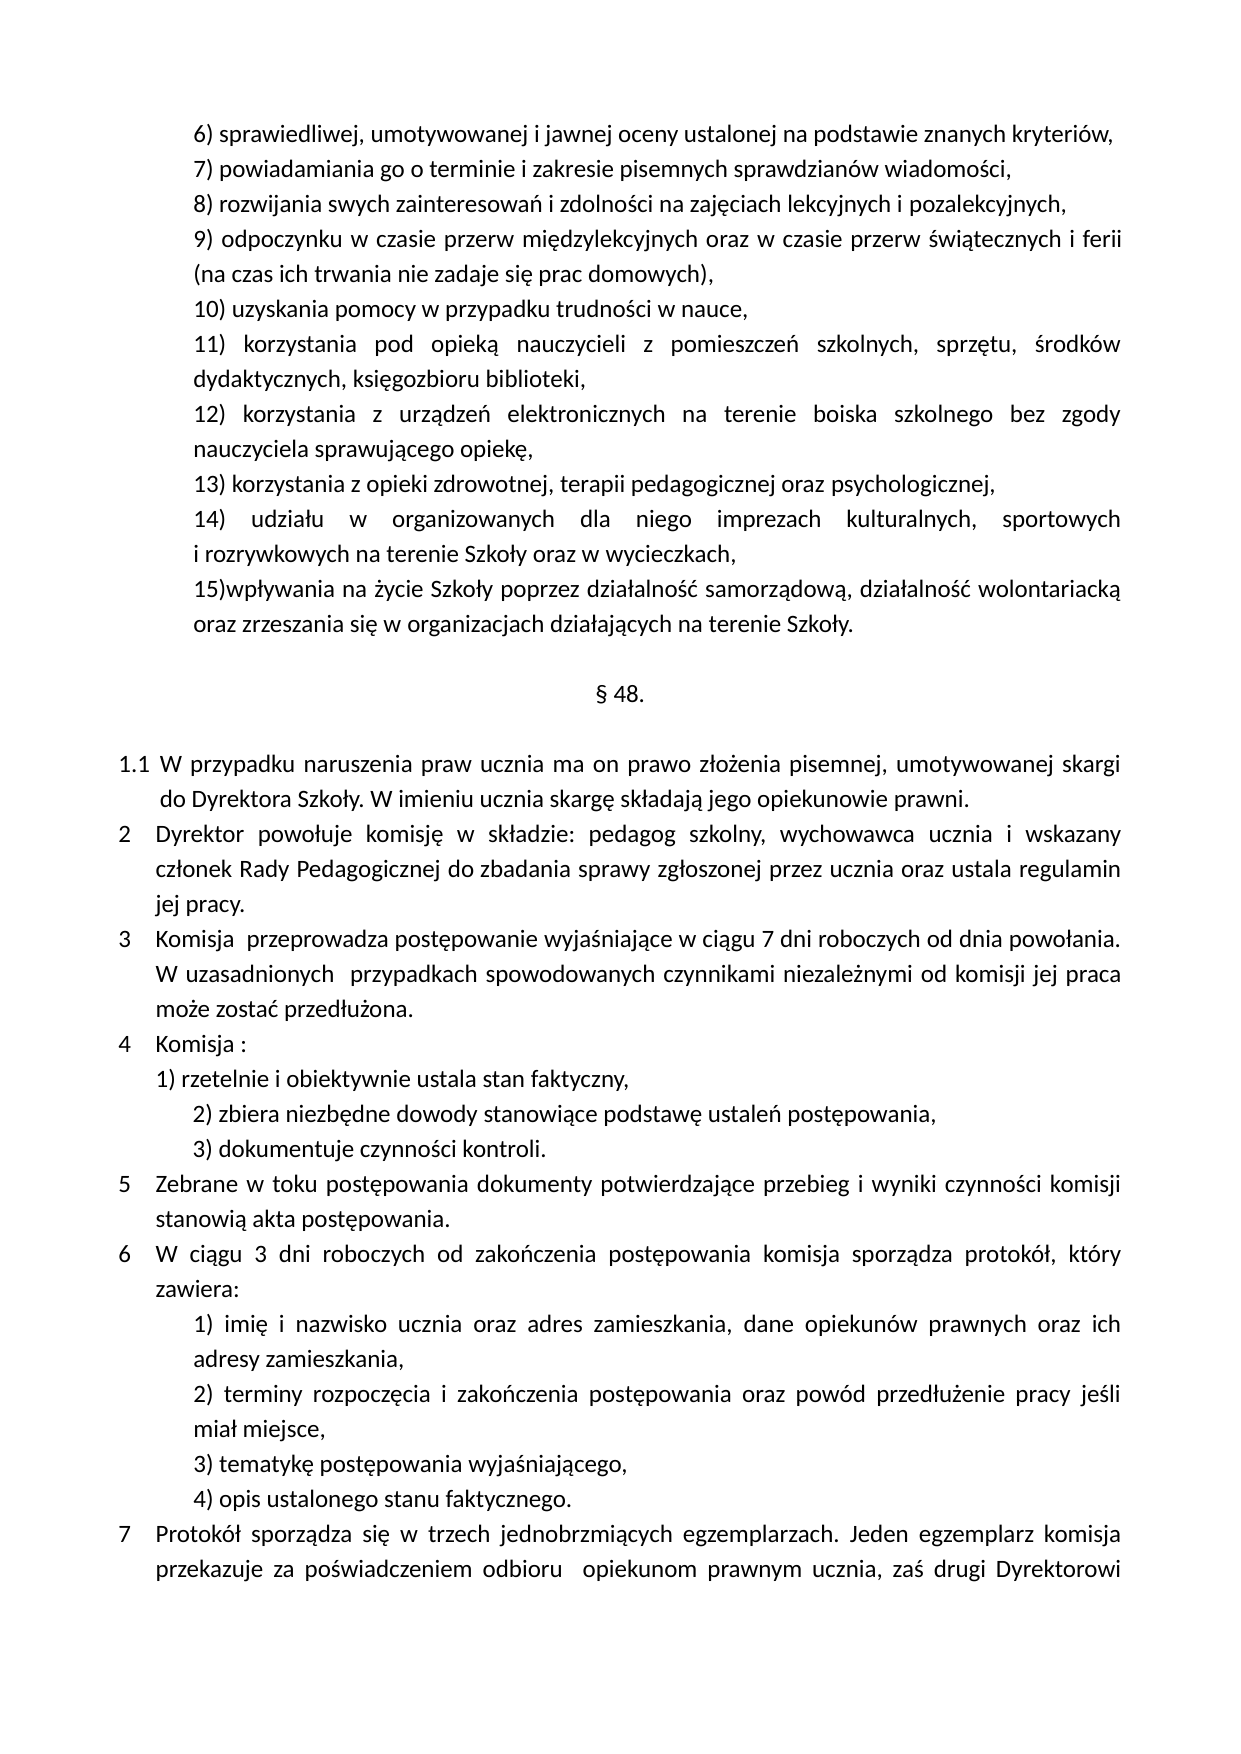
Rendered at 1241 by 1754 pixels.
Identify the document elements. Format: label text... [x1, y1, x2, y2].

text § 48. [118, 678, 1122, 709]
list 12) korzystania z urządzeń elektronicznych na terenie boiska szkolnego bez zgody nauczyciela sprawującego opiekę, [193, 398, 1122, 464]
list 9) odpoczynku w czasie przerw międzylekcyjnych oraz w czasie przerw świątecznych i ferii (na czas ich trwania nie zadaje się prac domowych), [193, 223, 1122, 289]
list 2) zbiera niezbędne dowody stanowiące podstawę ustaleń postępowania, [192, 1098, 1122, 1129]
list W ciągu 3 dni roboczych od zakończenia postępowania komisja sporządza protokół, który zawiera: [118, 1238, 1122, 1304]
list 7) powiadamiania go o terminie i zakresie pisemnych sprawdzianów wiadomości, [193, 153, 1122, 184]
list 8) rozwijania swych zainteresowań i zdolności na zajęciach lekcyjnych i pozalekcyjnych, [193, 188, 1122, 219]
list 15)wpływania na życie Szkoły poprzez działalność samorządową, działalność wolontariacką oraz zrzeszania się w organizacjach działających na terenie Szkoły. [193, 573, 1122, 639]
list 3) tematykę postępowania wyjaśniającego, [193, 1448, 1122, 1479]
list Komisja : [118, 1028, 1122, 1059]
list 1) rzetelnie i obiektywnie ustala stan faktyczny, [118, 1063, 1122, 1094]
list Dyrektor powołuje komisję w składzie: pedagog szkolny, wychowawca ucznia i wskazany członek Rady Pedagogicznej do zbadania sprawy zgłoszonej przez ucznia oraz ustala regulamin jej pracy. [118, 818, 1122, 919]
list 4) opis ustalonego stanu faktycznego. [193, 1483, 1122, 1514]
list 13) korzystania z opieki zdrowotnej, terapii pedagogicznej oraz psychologicznej, [193, 468, 1122, 499]
list 2) terminy rozpoczęcia i zakończenia postępowania oraz powód przedłużenie pracy jeśli miał miejsce, [193, 1378, 1122, 1444]
list Zebrane w toku postępowania dokumenty potwierdzające przebieg i wyniki czynności komisji stanowią akta postępowania. [118, 1168, 1122, 1234]
list Protokół sporządza się w trzech jednobrzmiących egzemplarzach. Jeden egzemplarz komisja przekazuje za poświadczeniem odbioru opiekunom prawnym ucznia, zaś drugi Dyrektorowi [118, 1518, 1122, 1584]
list 10) uzyskania pomocy w przypadku trudności w nauce, [193, 293, 1122, 324]
list 3) dokumentuje czynności kontroli. [192, 1133, 1122, 1164]
list 11) korzystania pod opieką nauczycieli z pomieszczeń szkolnych, sprzętu, środków dydaktycznych, księgozbioru biblioteki, [193, 328, 1122, 394]
list Komisja przeprowadza postępowanie wyjaśniające w ciągu 7 dni roboczych od dnia powołania. W uzasadnionych przypadkach spowodowanych czynnikami niezależnymi od komisji jej praca może zostać przedłużona. [118, 923, 1122, 1024]
list W przypadku naruszenia praw ucznia ma on prawo złożenia pisemnej, umotywowanej skargi do Dyrektora Szkoły. W imieniu ucznia skargę składają jego opiekunowie prawni. [118, 748, 1122, 814]
list 6) sprawiedliwej, umotywowanej i jawnej oceny ustalonej na podstawie znanych kryteriów, [193, 118, 1122, 149]
list 1) imię i nazwisko ucznia oraz adres zamieszkania, dane opiekunów prawnych oraz ich adresy zamieszkania, [193, 1308, 1122, 1374]
list 14) udziału w organizowanych dla niego imprezach kulturalnych, sportowych i rozrywkowych na terenie Szkoły oraz w wycieczkach, [193, 503, 1122, 569]
